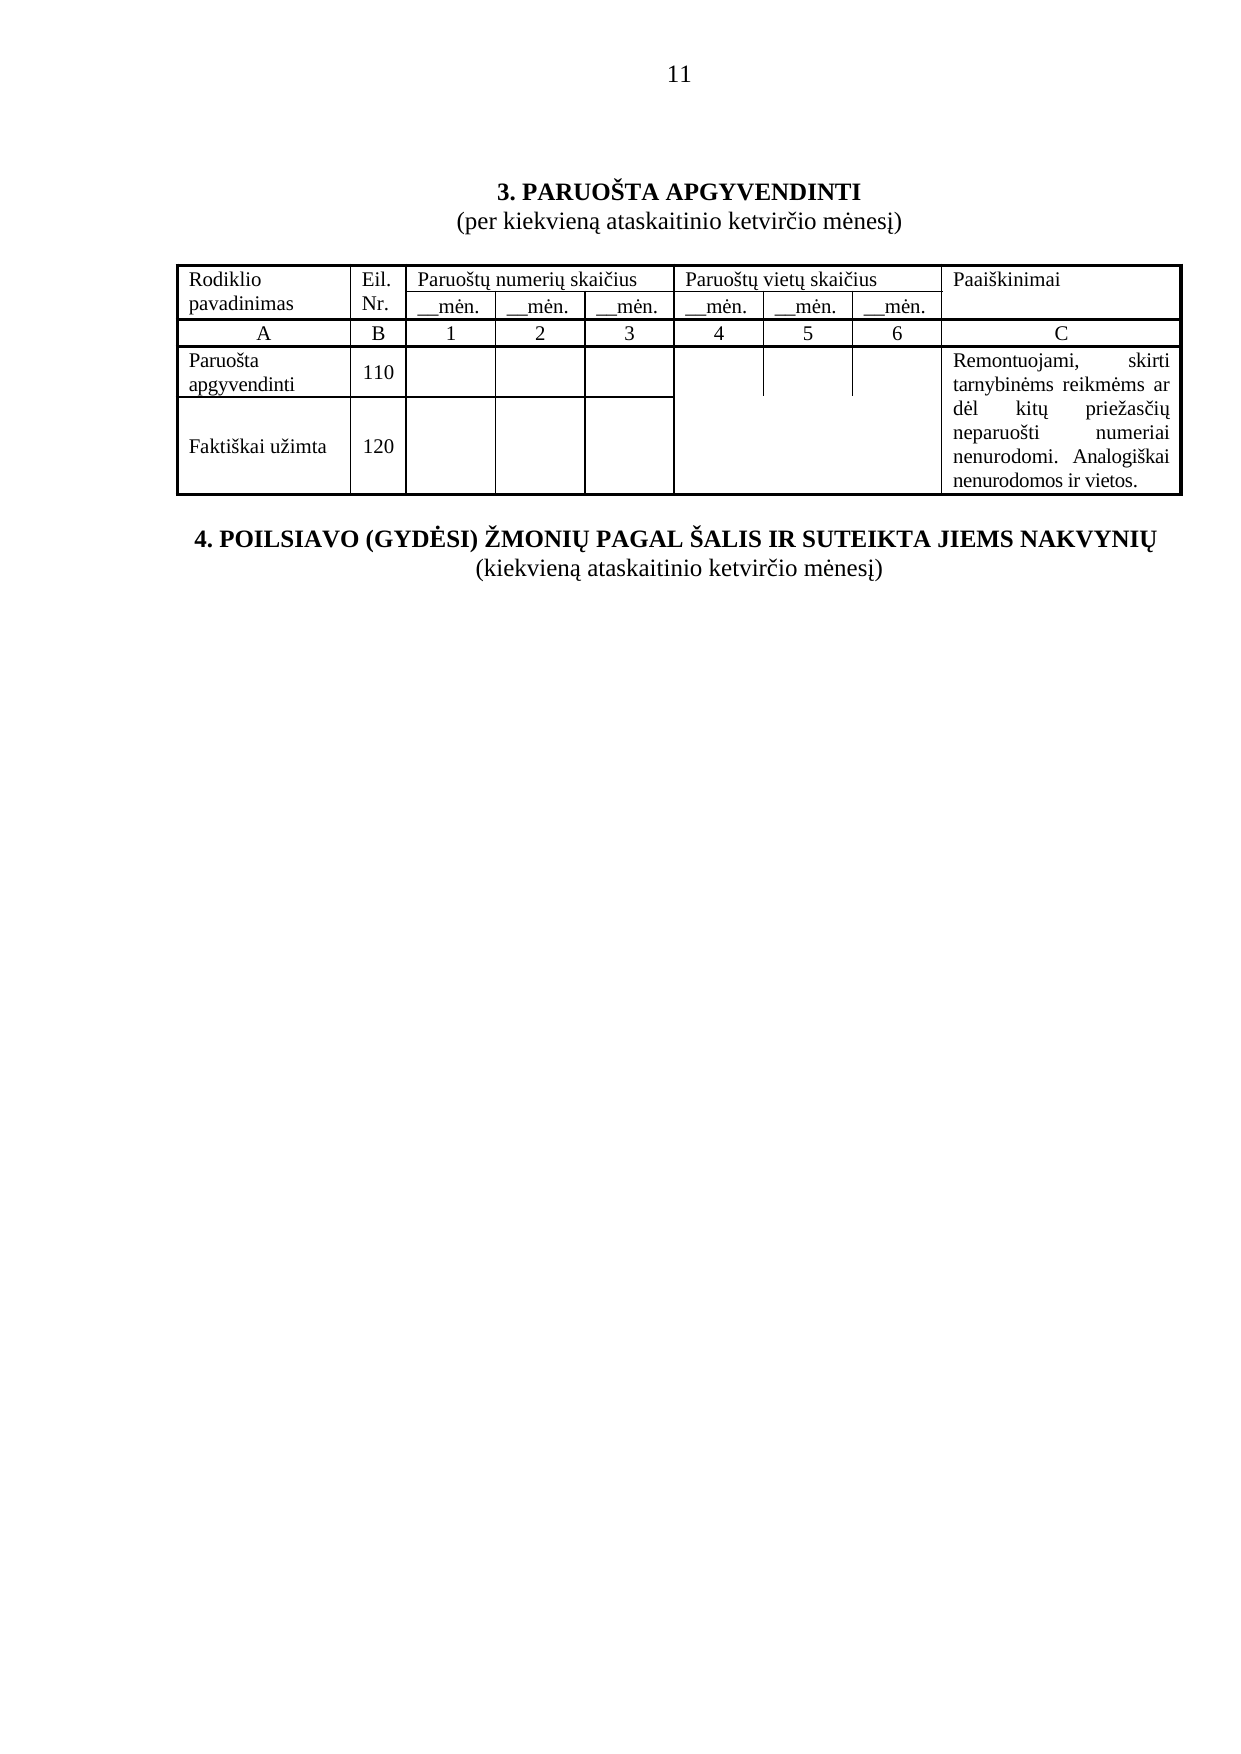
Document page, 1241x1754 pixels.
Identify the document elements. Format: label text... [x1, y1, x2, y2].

text 4. Poilsiavo (gydėsi) žmonių pagal šalis ir suteikta jiems nakvynių [177, 524, 1181, 553]
table_cell __mėn. [407, 292, 495, 318]
table_header Eil. Nr. [351, 267, 405, 318]
table_cell __mėn. [586, 292, 673, 318]
table_header Rodiklio pavadinimas [179, 267, 350, 318]
table_cell __mėn. [764, 292, 852, 318]
table_cell [586, 348, 673, 396]
table_cell 2 [496, 321, 584, 345]
text (per kiekvieną ataskaitinio ketvirčio mėnesį) [177, 206, 1181, 235]
table_cell __mėn. [675, 292, 763, 318]
text 3. paruošta apgyvendinti [177, 177, 1181, 206]
table_cell 3 [586, 321, 673, 345]
table_cell Faktiškai užimta [179, 398, 350, 492]
table_cell 120 [351, 398, 405, 492]
table_cell [407, 348, 495, 396]
text (kiekvieną ataskaitinio ketvirčio mėnesį) [177, 553, 1181, 582]
table_cell B [351, 321, 405, 345]
table_cell [764, 348, 852, 396]
table_cell __mėn. [496, 292, 584, 318]
table_cell 110 [351, 348, 405, 396]
table_cell [586, 398, 673, 492]
table_cell Remontuojami, skirti tarnybinėms reikmėms ar dėl kitų priežasčių neparuošti numeriai nenurodomi. Analogiškai nenurodomos ir vietos. [942, 348, 1179, 492]
table_cell 1 [407, 321, 495, 345]
table_cell C [942, 321, 1179, 345]
table_cell 5 [764, 321, 852, 345]
table_header Paruoštų numerių skaičius [407, 267, 673, 291]
table_cell [675, 396, 941, 492]
table_cell A [179, 321, 350, 345]
table_cell 6 [853, 321, 941, 345]
table_cell [496, 348, 584, 396]
table_header Paaiškinimai [942, 267, 1179, 318]
table_header Paruoštų vietų skaičius [675, 267, 941, 291]
table_cell [407, 398, 495, 492]
table_cell [853, 348, 941, 396]
table_cell Paruošta apgyvendinti [179, 348, 350, 396]
table_cell 4 [675, 321, 763, 345]
table_cell [675, 348, 763, 396]
table_cell __mėn. [853, 292, 941, 318]
table_cell [496, 398, 584, 492]
